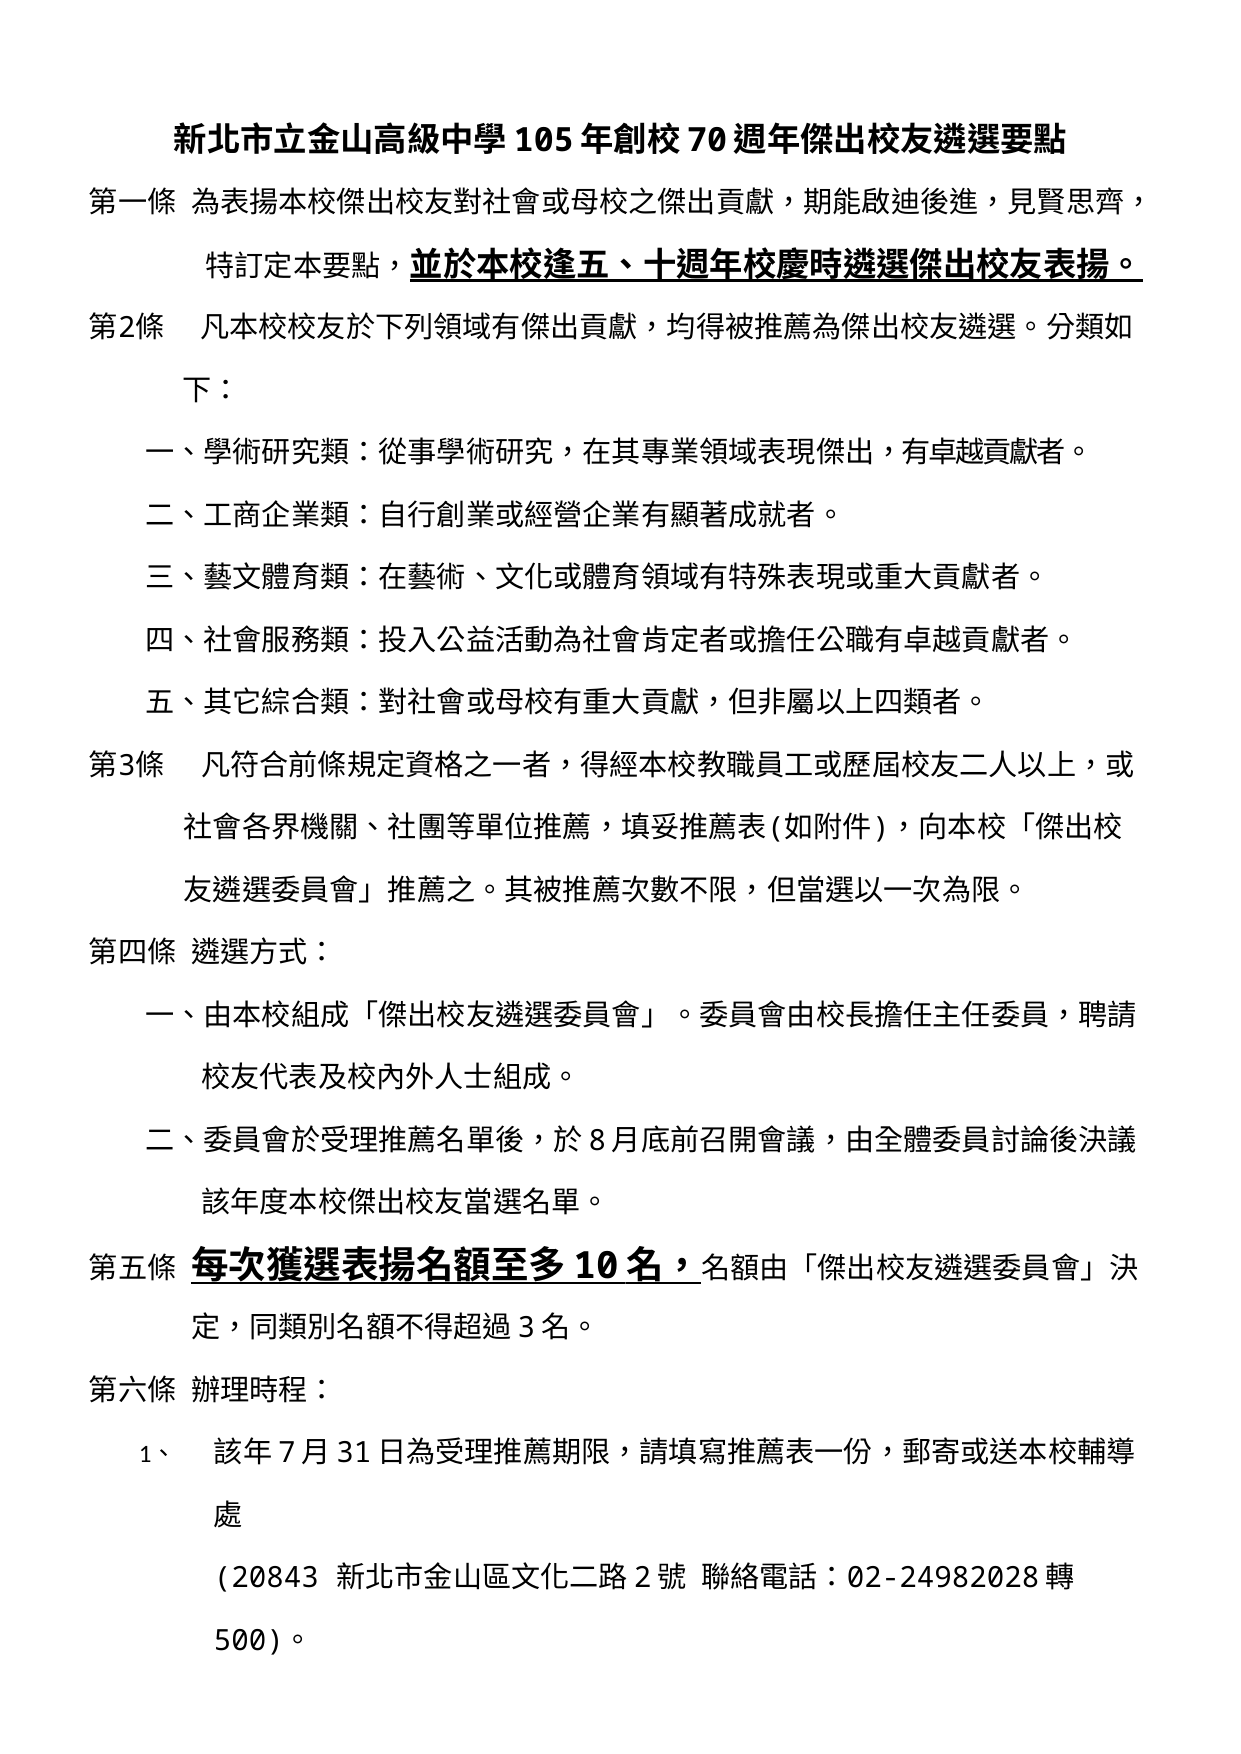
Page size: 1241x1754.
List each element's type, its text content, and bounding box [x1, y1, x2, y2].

list 凡符合前條規定資格之一者，得經本校教職員工或歷屆校友二人以上，或社會各界機關、社團等單位推薦，填妥推薦表(如附件)，向本校「傑出校友遴選委員會」推薦之。其被推薦次數不限，但當選以一次為限。 [89, 721, 1152, 908]
text 第五條 每次獲選表揚名額至多10名，名額由「傑出校友遴選委員會」決定，同類別名額不得超過3名。 [89, 1221, 1152, 1346]
text 第四條 遴選方式： [89, 908, 1152, 971]
list 凡本校校友於下列領域有傑出貢獻，均得被推薦為傑出校友遴選。分類如下： [89, 283, 1152, 408]
text (20843 新北市金山區文化二路2號 聯絡電話：02-24982028轉500)。 [214, 1533, 1152, 1658]
text 一、由本校組成「傑出校友遴選委員會」。委員會由校長擔任主任委員，聘請校友代表及校內外人士組成。 [145, 971, 1152, 1096]
text 第六條 辦理時程： [89, 1346, 1152, 1408]
text 一、學術研究類：從事學術研究，在其專業領域表現傑出，有卓越貢獻者。 [145, 408, 1152, 471]
text 二、委員會於受理推薦名單後，於8月底前召開會議，由全體委員討論後決議該年度本校傑出校友當選名單。 [145, 1096, 1152, 1221]
text 第一條 為表揚本校傑出校友對社會或母校之傑出貢獻，期能啟迪後進，見賢思齊，特訂定本要點，並於本校逢五、十週年校慶時遴選傑出校友表揚。 [89, 158, 1152, 283]
text 新北市立金山高級中學105年創校70週年傑出校友遴選要點 [89, 96, 1152, 158]
text 四、社會服務類：投入公益活動為社會肯定者或擔任公職有卓越貢獻者。 [145, 596, 1152, 658]
text 五、其它綜合類：對社會或母校有重大貢獻，但非屬以上四類者。 [145, 658, 1152, 721]
text 三、藝文體育類：在藝術、文化或體育領域有特殊表現或重大貢獻者。 [145, 533, 1152, 596]
text 二、工商企業類：自行創業或經營企業有顯著成就者。 [145, 471, 1152, 533]
list 該年7月31日為受理推薦期限，請填寫推薦表一份，郵寄或送本校輔導處 [139, 1408, 1152, 1533]
